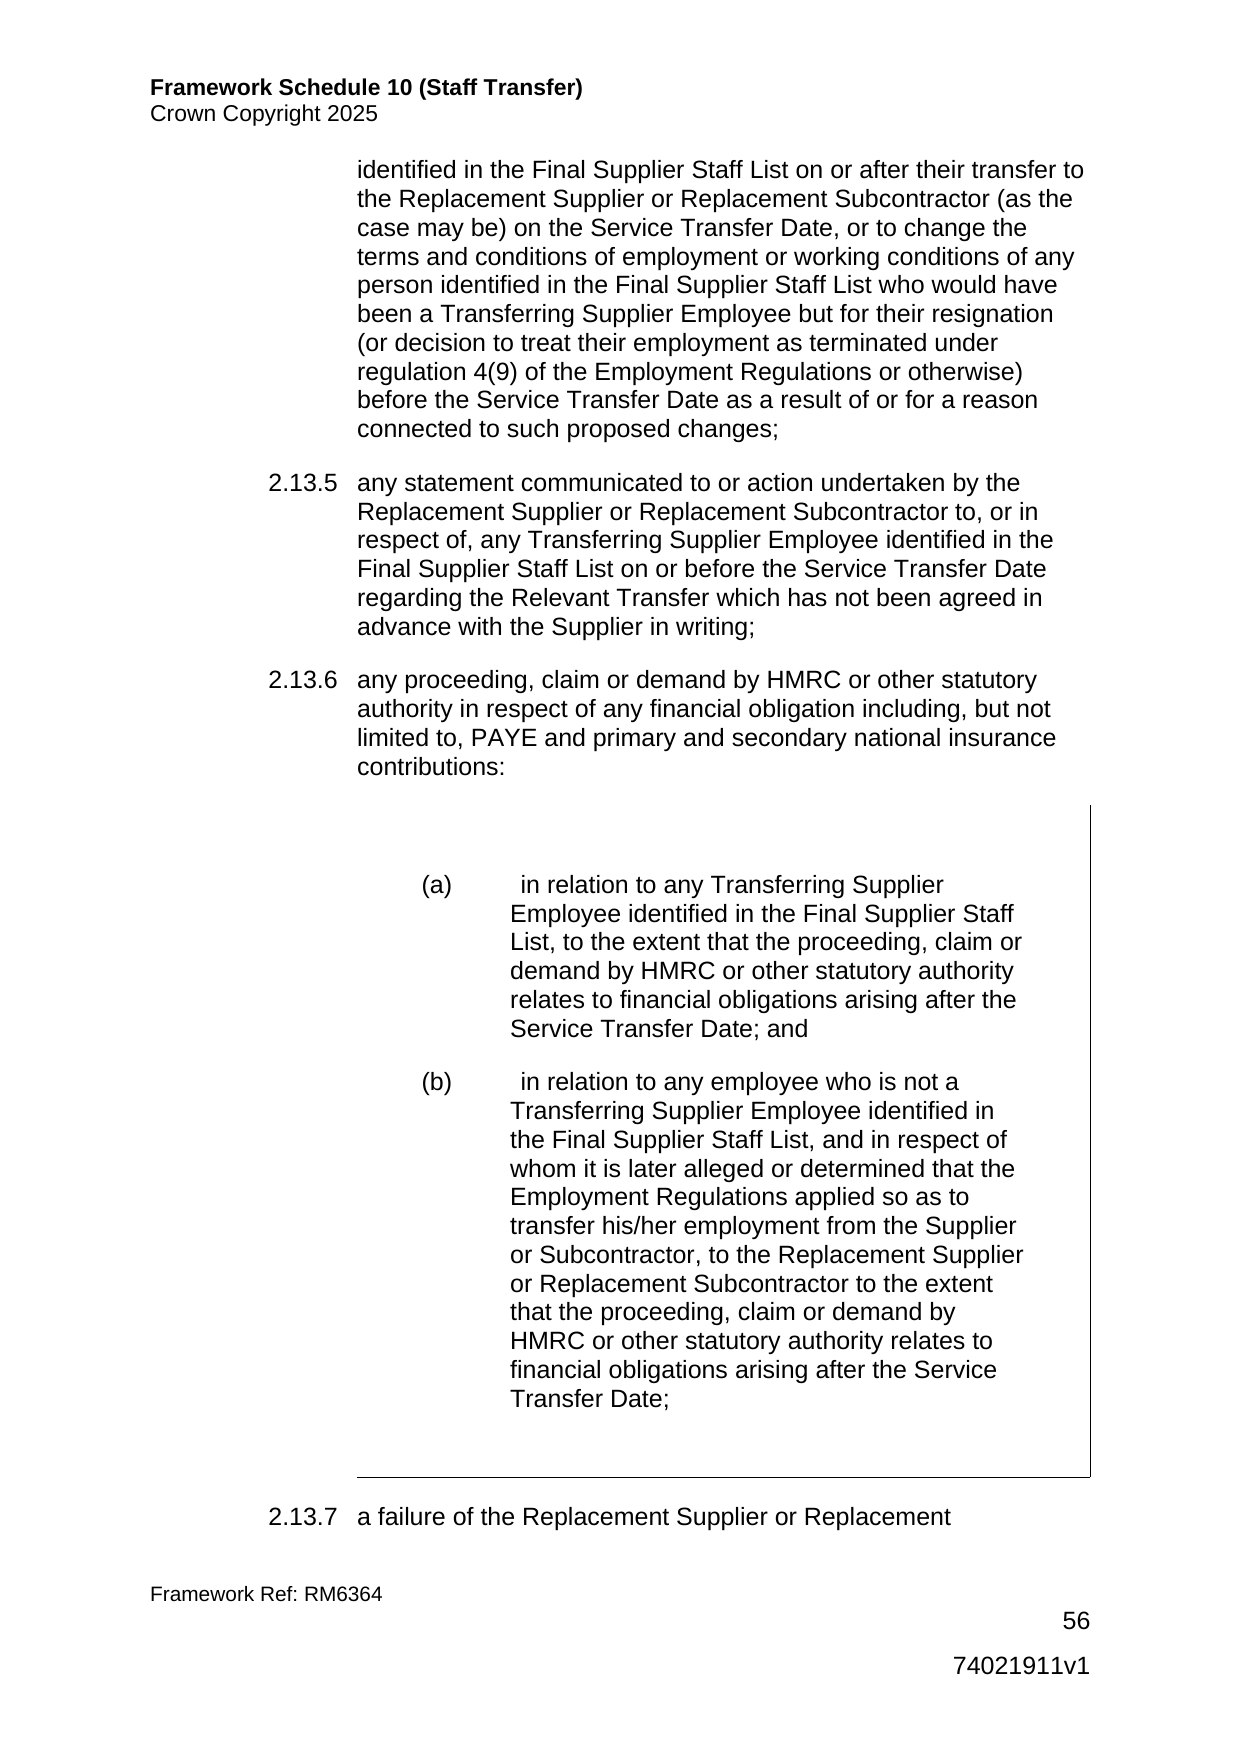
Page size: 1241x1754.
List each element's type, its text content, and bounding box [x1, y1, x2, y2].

subtitle in relation to any employee who is not a Transferring Supplier Employee identified in the Final Supplier Staff List, and in respect of whom it is later alleged or determined that the Employment Regulations applied so as to transfer his/her employment from the Supplier or Subcontractor, to the Replacement Supplier or Replacement Subcontractor to the extent that the proceeding, claim or demand by HMRC or other statutory authority relates to financial obligations arising after the Service Transfer Date; [357, 1003, 1090, 1477]
list any proceeding, claim or demand by HMRC or other statutory authority in respect of any financial obligation including, but not limited to, PAYE and primary and secondary national insurance contributions: [268, 665, 1090, 780]
subtitle in relation to any Transferring Supplier Employee identified in the Final Supplier Staff List, to the extent that the proceeding, claim or demand by HMRC or other statutory authority relates to financial obligations arising after the Service Transfer Date; and [357, 805, 1090, 1003]
list identified in the Final Supplier Staff List on or after their transfer to the Replacement Supplier or Replacement Subcontractor (as the case may be) on the Service Transfer Date, or to change the terms and conditions of employment or working conditions of any person identified in the Final Supplier Staff List who would have been a Transferring Supplier Employee but for their resignation (or decision to treat their employment as terminated under regulation 4(9) of the Employment Regulations or otherwise) before the Service Transfer Date as a result of or for a reason connected to such proposed changes; [268, 155, 1090, 443]
list a failure of the Replacement Supplier or Replacement [268, 1502, 1090, 1531]
list any statement communicated to or action undertaken by the Replacement Supplier or Replacement Subcontractor to, or in respect of, any Transferring Supplier Employee identified in the Final Supplier Staff List on or before the Service Transfer Date regarding the Relevant Transfer which has not been agreed in advance with the Supplier in writing; [268, 468, 1090, 640]
